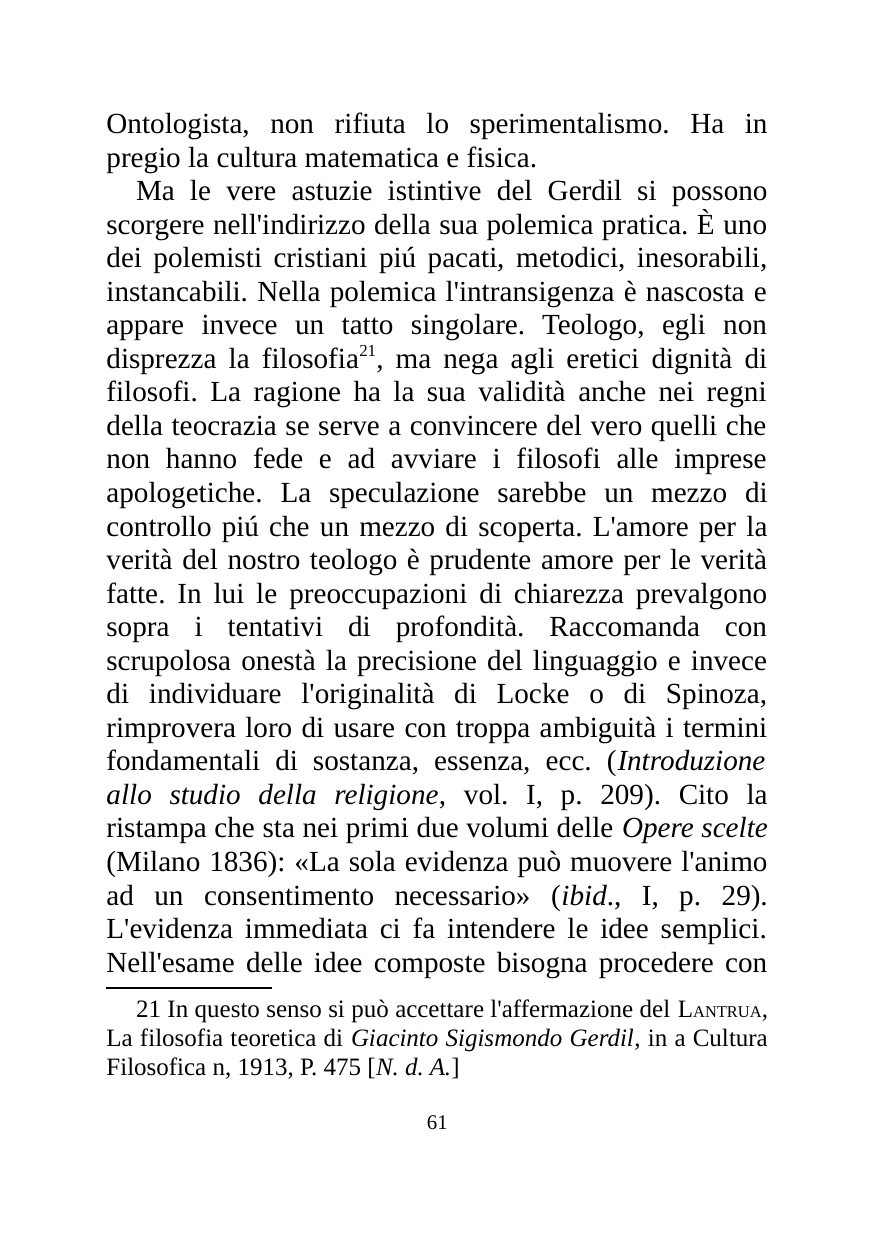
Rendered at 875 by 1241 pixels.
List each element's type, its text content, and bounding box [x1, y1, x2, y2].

text In questo senso si può accettare l'affermazione del Lantrua, La filosofia teoretica di Giacinto Sigismondo Gerdil, in a Cultura Filosofica n, 1913, P. 475 [N. d. A.] [106, 994, 768, 1080]
text Ontologista, non rifiuta lo sperimentalismo. Ha in pregio la cultura matematica e fisica. [106, 106, 768, 173]
text Ma le vere astuzie istintive del Gerdil si possono scorgere nell'indirizzo della sua polemica pratica. È uno dei polemisti cristiani piú pacati, metodici, inesorabili, instancabili. Nella polemica l'intransigenza è nascosta e appare invece un tatto singolare. Teologo, egli non disprezza la filosofia, ma nega agli eretici dignità di filosofi. La ragione ha la sua validità anche nei regni della teocrazia se serve a convincere del vero quelli che non hanno fede e ad avviare i filosofi alle imprese apologetiche. La speculazione sarebbe un mezzo di controllo piú che un mezzo di scoperta. L'amore per la verità del nostro teologo è prudente amore per le verità fatte. In lui le preoccupazioni di chiarezza prevalgono sopra i tentativi di profondità. Raccomanda con scrupolosa onestà la precisione del linguaggio e invece di individuare l'originalità di Locke o di Spinoza, rimprovera loro di usare con troppa ambiguità i termini fondamentali di sostanza, essenza, ecc. (Introduzione allo studio della religione, vol. I, p. 209). Cito la ristampa che sta nei primi due volumi delle Opere scelte (Milano 1836): «La sola evidenza può muovere l'animo ad un consentimento necessario» (ibid., I, p. 29). L'evidenza immediata ci fa intendere le idee semplici. Nell'esame delle idee composte bisogna procedere con [106, 173, 768, 978]
